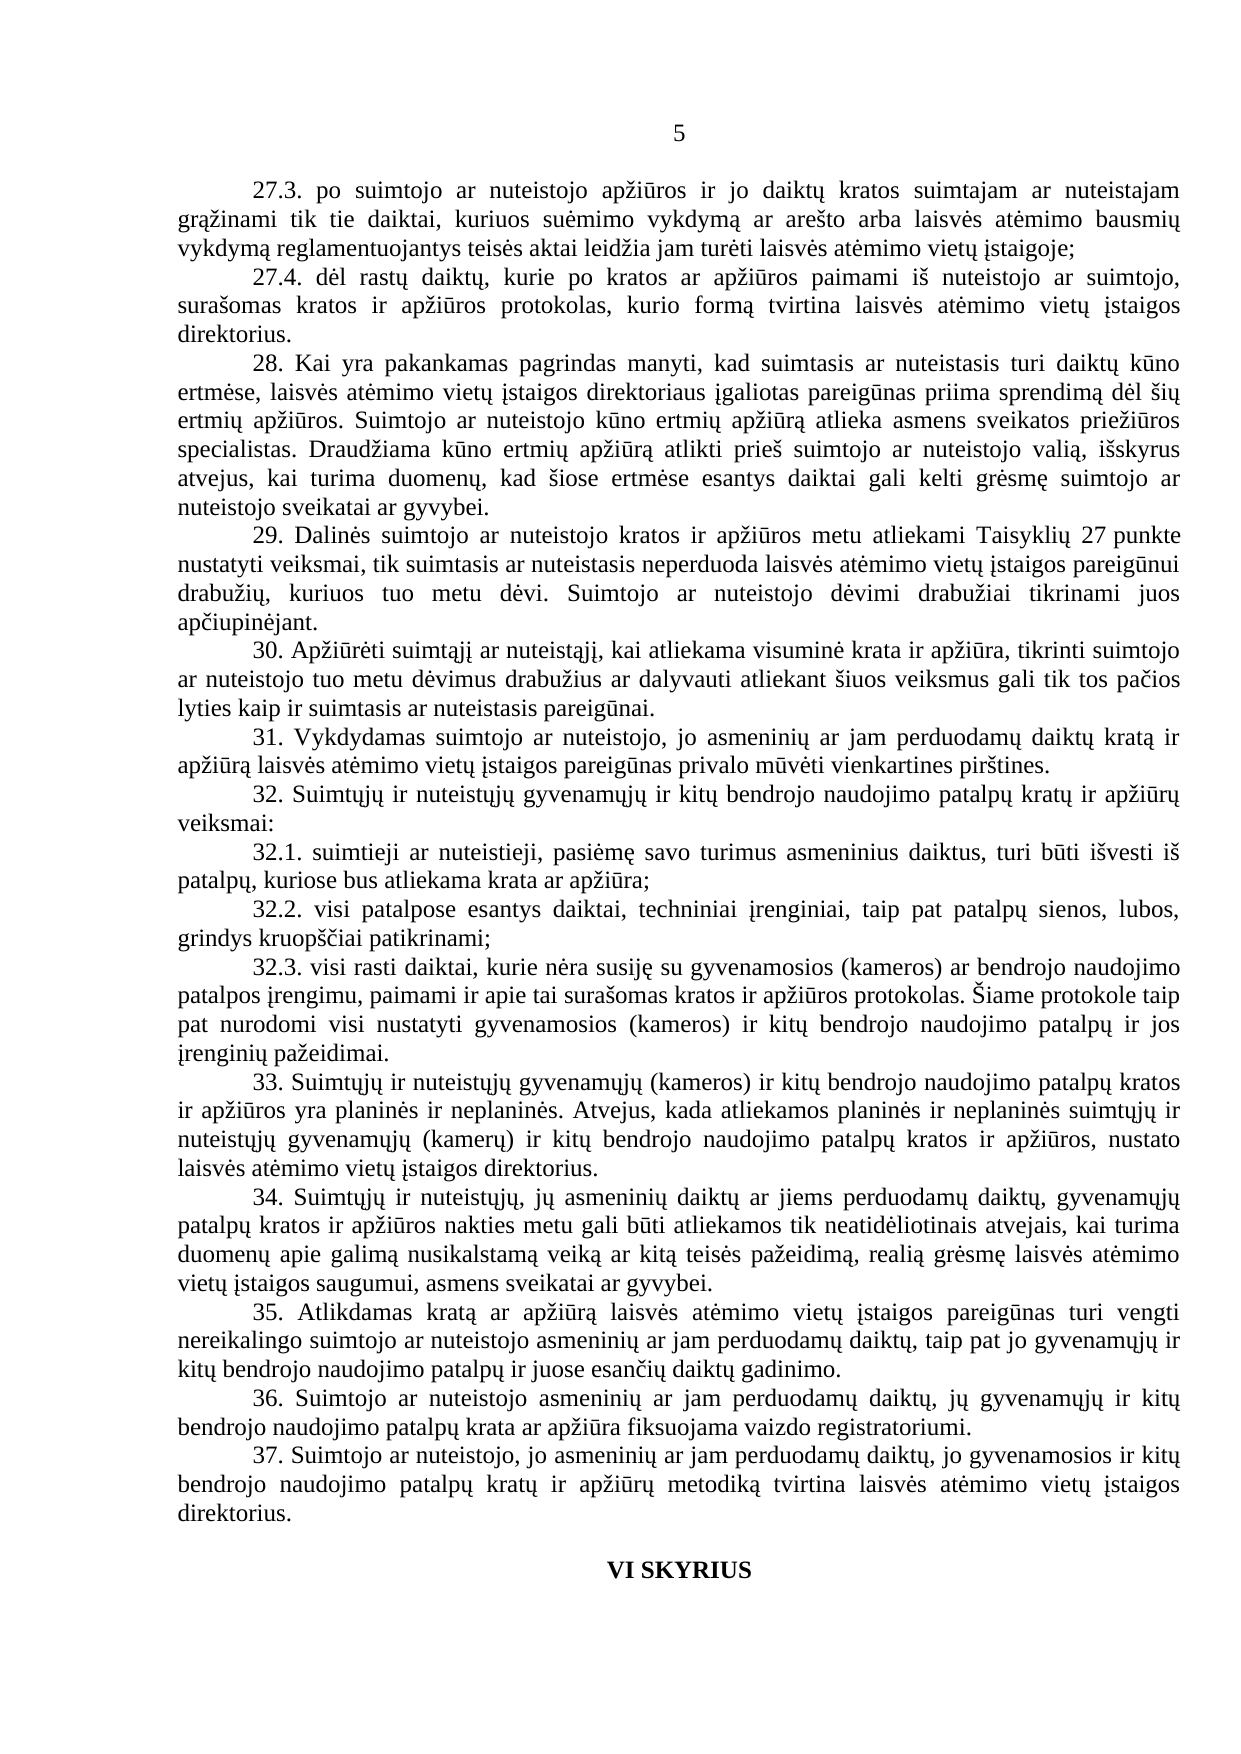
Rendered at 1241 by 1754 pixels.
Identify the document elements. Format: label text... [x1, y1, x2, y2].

text 27.3. po suimtojo ar nuteistojo apžiūros ir jo daiktų kratos suimtajam ar nuteistajam grąžinami tik tie daiktai, kuriuos suėmimo vykdymą ar arešto arba laisvės atėmimo bausmių vykdymą reglamentuojantys teisės aktai leidžia jam turėti laisvės atėmimo vietų įstaigoje; [177, 176, 1181, 262]
text 31. Vykdydamas suimtojo ar nuteistojo, jo asmeninių ar jam perduodamų daiktų kratą ir apžiūrą laisvės atėmimo vietų įstaigos pareigūnas privalo mūvėti vienkartines pirštines. [177, 722, 1181, 779]
text 35. Atlikdamas kratą ar apžiūrą laisvės atėmimo vietų įstaigos pareigūnas turi vengti nereikalingo suimtojo ar nuteistojo asmeninių ar jam perduodamų daiktų, taip pat jo gyvenamųjų ir kitų bendrojo naudojimo patalpų ir juose esančių daiktų gadinimo. [177, 1297, 1181, 1383]
text 28. Kai yra pakankamas pagrindas manyti, kad suimtasis ar nuteistasis turi daiktų kūno ertmėse, laisvės atėmimo vietų įstaigos direktoriaus įgaliotas pareigūnas priima sprendimą dėl šių ertmių apžiūros. Suimtojo ar nuteistojo kūno ertmių apžiūrą atlieka asmens sveikatos priežiūros specialistas. Draudžiama kūno ertmių apžiūrą atlikti prieš suimtojo ar nuteistojo valią, išskyrus atvejus, kai turima duomenų, kad šiose ertmėse esantys daiktai gali kelti grėsmę suimtojo ar nuteistojo sveikatai ar gyvybei. [177, 348, 1181, 521]
text 37. Suimtojo ar nuteistojo, jo asmeninių ar jam perduodamų daiktų, jo gyvenamosios ir kitų bendrojo naudojimo patalpų kratų ir apžiūrų metodiką tvirtina laisvės atėmimo vietų įstaigos direktorius. [177, 1441, 1181, 1527]
text 34. Suimtųjų ir nuteistųjų, jų asmeninių daiktų ar jiems perduodamų daiktų, gyvenamųjų patalpų kratos ir apžiūros nakties metu gali būti atliekamos tik neatidėliotinais atvejais, kai turima duomenų apie galimą nusikalstamą veiką ar kitą teisės pažeidimą, realią grėsmę laisvės atėmimo vietų įstaigos saugumui, asmens sveikatai ar gyvybei. [177, 1182, 1181, 1297]
text 32.3. visi rasti daiktai, kurie nėra susiję su gyvenamosios (kameros) ar bendrojo naudojimo patalpos įrengimu, paimami ir apie tai surašomas kratos ir apžiūros protokolas. Šiame protokole taip pat nurodomi visi nustatyti gyvenamosios (kameros) ir kitų bendrojo naudojimo patalpų ir jos įrenginių pažeidimai. [177, 952, 1181, 1067]
text 29. Dalinės suimtojo ar nuteistojo kratos ir apžiūros metu atliekami Taisyklių 27 punkte nustatyti veiksmai, tik suimtasis ar nuteistasis neperduoda laisvės atėmimo vietų įstaigos pareigūnui drabužių, kuriuos tuo metu dėvi. Suimtojo ar nuteistojo dėvimi drabužiai tikrinami juos apčiupinėjant. [177, 521, 1181, 636]
text 32.1. suimtieji ar nuteistieji, pasiėmę savo turimus asmeninius daiktus, turi būti išvesti iš patalpų, kuriose bus atliekama krata ar apžiūra; [177, 837, 1181, 894]
text 33. Suimtųjų ir nuteistųjų gyvenamųjų (kameros) ir kitų bendrojo naudojimo patalpų kratos ir apžiūros yra planinės ir neplaninės. Atvejus, kada atliekamos planinės ir neplaninės suimtųjų ir nuteistųjų gyvenamųjų (kamerų) ir kitų bendrojo naudojimo patalpų kratos ir apžiūros, nustato laisvės atėmimo vietų įstaigos direktorius. [177, 1067, 1181, 1182]
text 30. Apžiūrėti suimtąjį ar nuteistąjį, kai atliekama visuminė krata ir apžiūra, tikrinti suimtojo ar nuteistojo tuo metu dėvimus drabužius ar dalyvauti atliekant šiuos veiksmus gali tik tos pačios lyties kaip ir suimtasis ar nuteistasis pareigūnai. [177, 636, 1181, 722]
text 27.4. dėl rastų daiktų, kurie po kratos ar apžiūros paimami iš nuteistojo ar suimtojo, surašomas kratos ir apžiūros protokolas, kurio formą tvirtina laisvės atėmimo vietų įstaigos direktorius. [177, 262, 1181, 348]
text 36. Suimtojo ar nuteistojo asmeninių ar jam perduodamų daiktų, jų gyvenamųjų ir kitų bendrojo naudojimo patalpų krata ar apžiūra fiksuojama vaizdo registratoriumi. [177, 1383, 1181, 1441]
text VI SKYRIUS [177, 1556, 1181, 1584]
text 32. Suimtųjų ir nuteistųjų gyvenamųjų ir kitų bendrojo naudojimo patalpų kratų ir apžiūrų veiksmai: [177, 779, 1181, 837]
text 32.2. visi patalpose esantys daiktai, techniniai įrenginiai, taip pat patalpų sienos, lubos, grindys kruopščiai patikrinami; [177, 894, 1181, 952]
